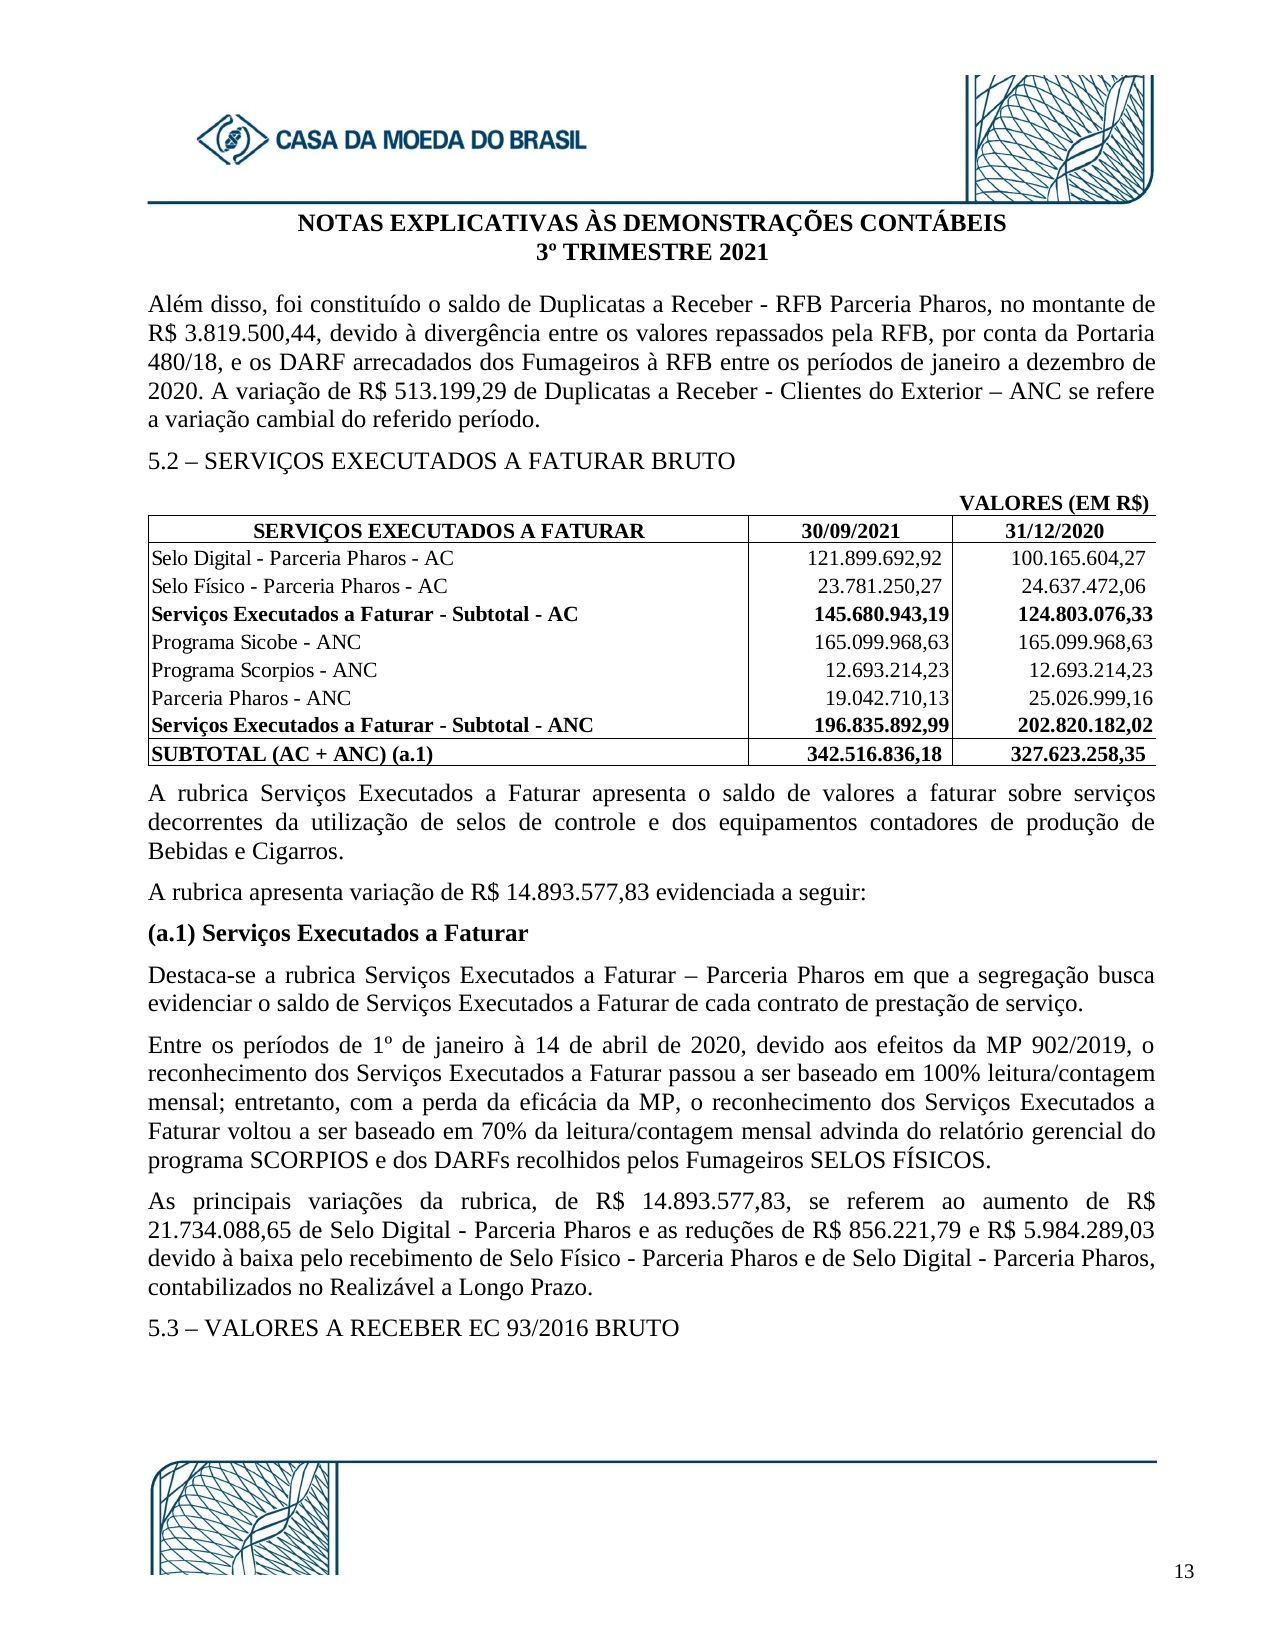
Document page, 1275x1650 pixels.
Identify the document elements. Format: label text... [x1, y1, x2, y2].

text 5.3 – VALORES A RECEBER EC 93/2016 BRUTO [148, 1313, 1157, 1342]
text A rubrica Serviços Executados a Faturar apresenta o saldo de valores a faturar sobre serviços decorrentes da utilização de selos de controle e dos equipamentos contadores de produção de Bebidas e Cigarros. [148, 778, 1157, 865]
text Entre os períodos de 1º de janeiro à 14 de abril de 2020, devido aos efeitos da MP 902/2019, o reconhecimento dos Serviços Executados a Faturar passou a ser baseado em 100% leitura/contagem mensal; entretanto, com a perda da eficácia da MP, o reconhecimento dos Serviços Executados a Faturar voltou a ser baseado em 70% da leitura/contagem mensal advinda do relatório gerencial do programa SCORPIOS e dos DARFs recolhidos pelos Fumageiros SELOS FÍSICOS. [148, 1030, 1157, 1173]
text Além disso, foi constituído o saldo de Duplicatas a Receber - RFB Parceria Pharos, no montante de R$ 3.819.500,44, devido à divergência entre os valores repassados pela RFB, por conta da Portaria 480/18, e os DARF arrecadados dos Fumageiros à RFB entre os períodos de janeiro a dezembro de 2020. A variação de R$ 513.199,29 de Duplicatas a Receber - Clientes do Exterior – ANC se refere a variação cambial do referido período. [148, 289, 1157, 433]
text 5.2 – SERVIÇOS EXECUTADOS A FATURAR BRUTO [148, 446, 1157, 474]
text As principais variações da rubrica, de R$ 14.893.577,83, se referem ao aumento de R$ 21.734.088,65 de Selo Digital - Parceria Pharos e as reduções de R$ 856.221,79 e R$ 5.984.289,03 devido à baixa pelo recebimento de Selo Físico - Parceria Pharos e de Selo Digital - Parceria Pharos, contabilizados no Realizável a Longo Prazo. [148, 1186, 1157, 1301]
text A rubrica apresenta variação de R$ 14.893.577,83 evidenciada a seguir: [148, 877, 1157, 906]
text Destaca-se a rubrica Serviços Executados a Faturar – Parceria Pharos em que a segregação busca evidenciar o saldo de Serviços Executados a Faturar de cada contrato de prestação de serviço. [148, 960, 1157, 1017]
text (a.1) Serviços Executados a Faturar [148, 918, 1157, 947]
